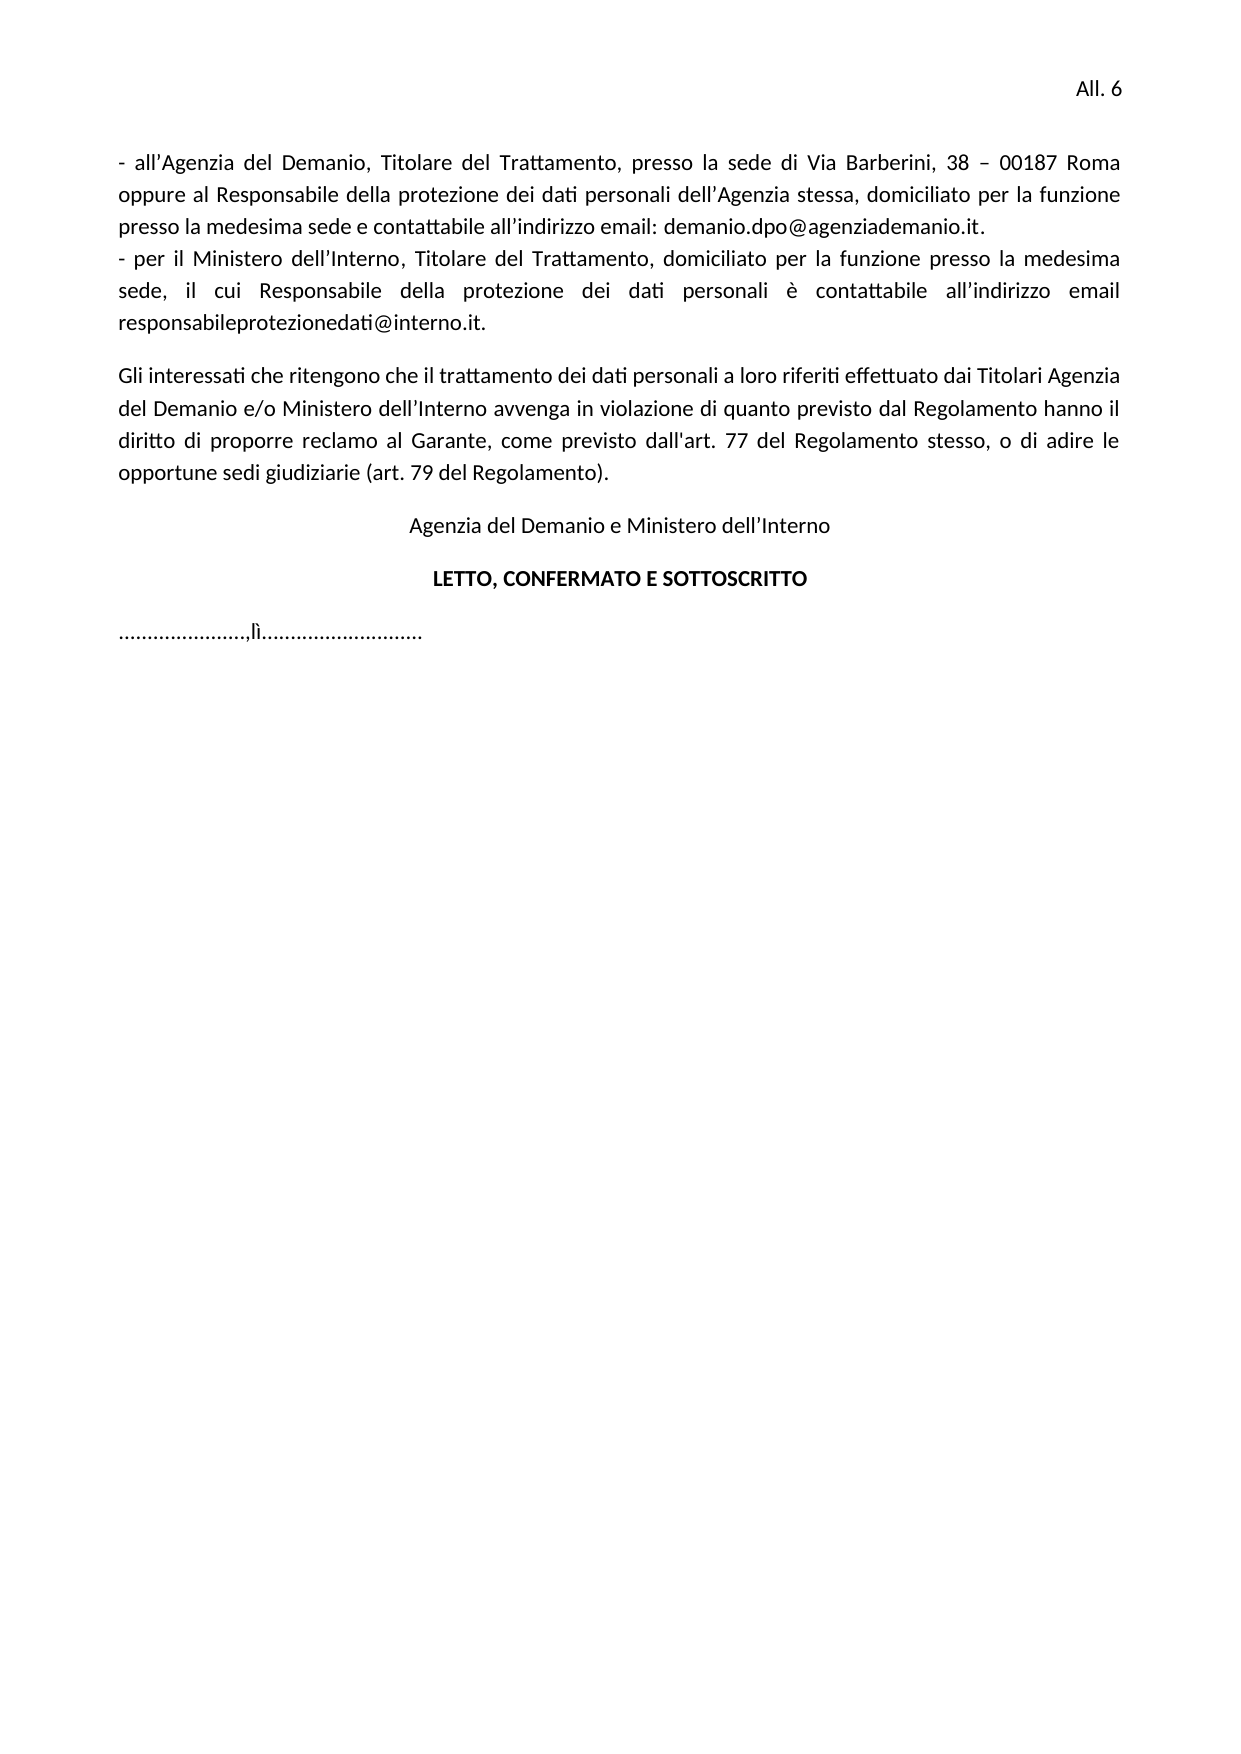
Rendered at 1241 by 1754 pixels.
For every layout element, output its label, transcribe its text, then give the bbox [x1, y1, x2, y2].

text Gli interessati che ritengono che il trattamento dei dati personali a loro riferiti effettuato dai Titolari Agenzia del Demanio e/o Ministero dell’Interno avvenga in violazione di quanto previsto dal Regolamento hanno il diritto di proporre reclamo al Garante, come previsto dall'art. 77 del Regolamento stesso, o di adire le opportune sedi giudiziarie (art. 79 del Regolamento). [118, 362, 1122, 486]
text - all’Agenzia del Demanio, Titolare del Trattamento, presso la sede di Via Barberini, 38 – 00187 Roma oppure al Responsabile della protezione dei dati personali dell’Agenzia stessa, domiciliato per la funzione presso la medesima sede e contattabile all’indirizzo email: demanio.dpo@agenziademanio.it. [118, 148, 1122, 240]
text - per il Ministero dell’Interno, Titolare del Trattamento, domiciliato per la funzione presso la medesima sede, il cui Responsabile della protezione dei dati personali è contattabile all’indirizzo email responsabileprotezionedati@interno.it. [118, 244, 1122, 337]
text LETTO, CONFERMATO E SOTTOSCRITTO [118, 564, 1122, 592]
text ......................,lì............................ [118, 617, 1122, 645]
text Agenzia del Demanio e Ministero dell’Interno [118, 511, 1122, 539]
